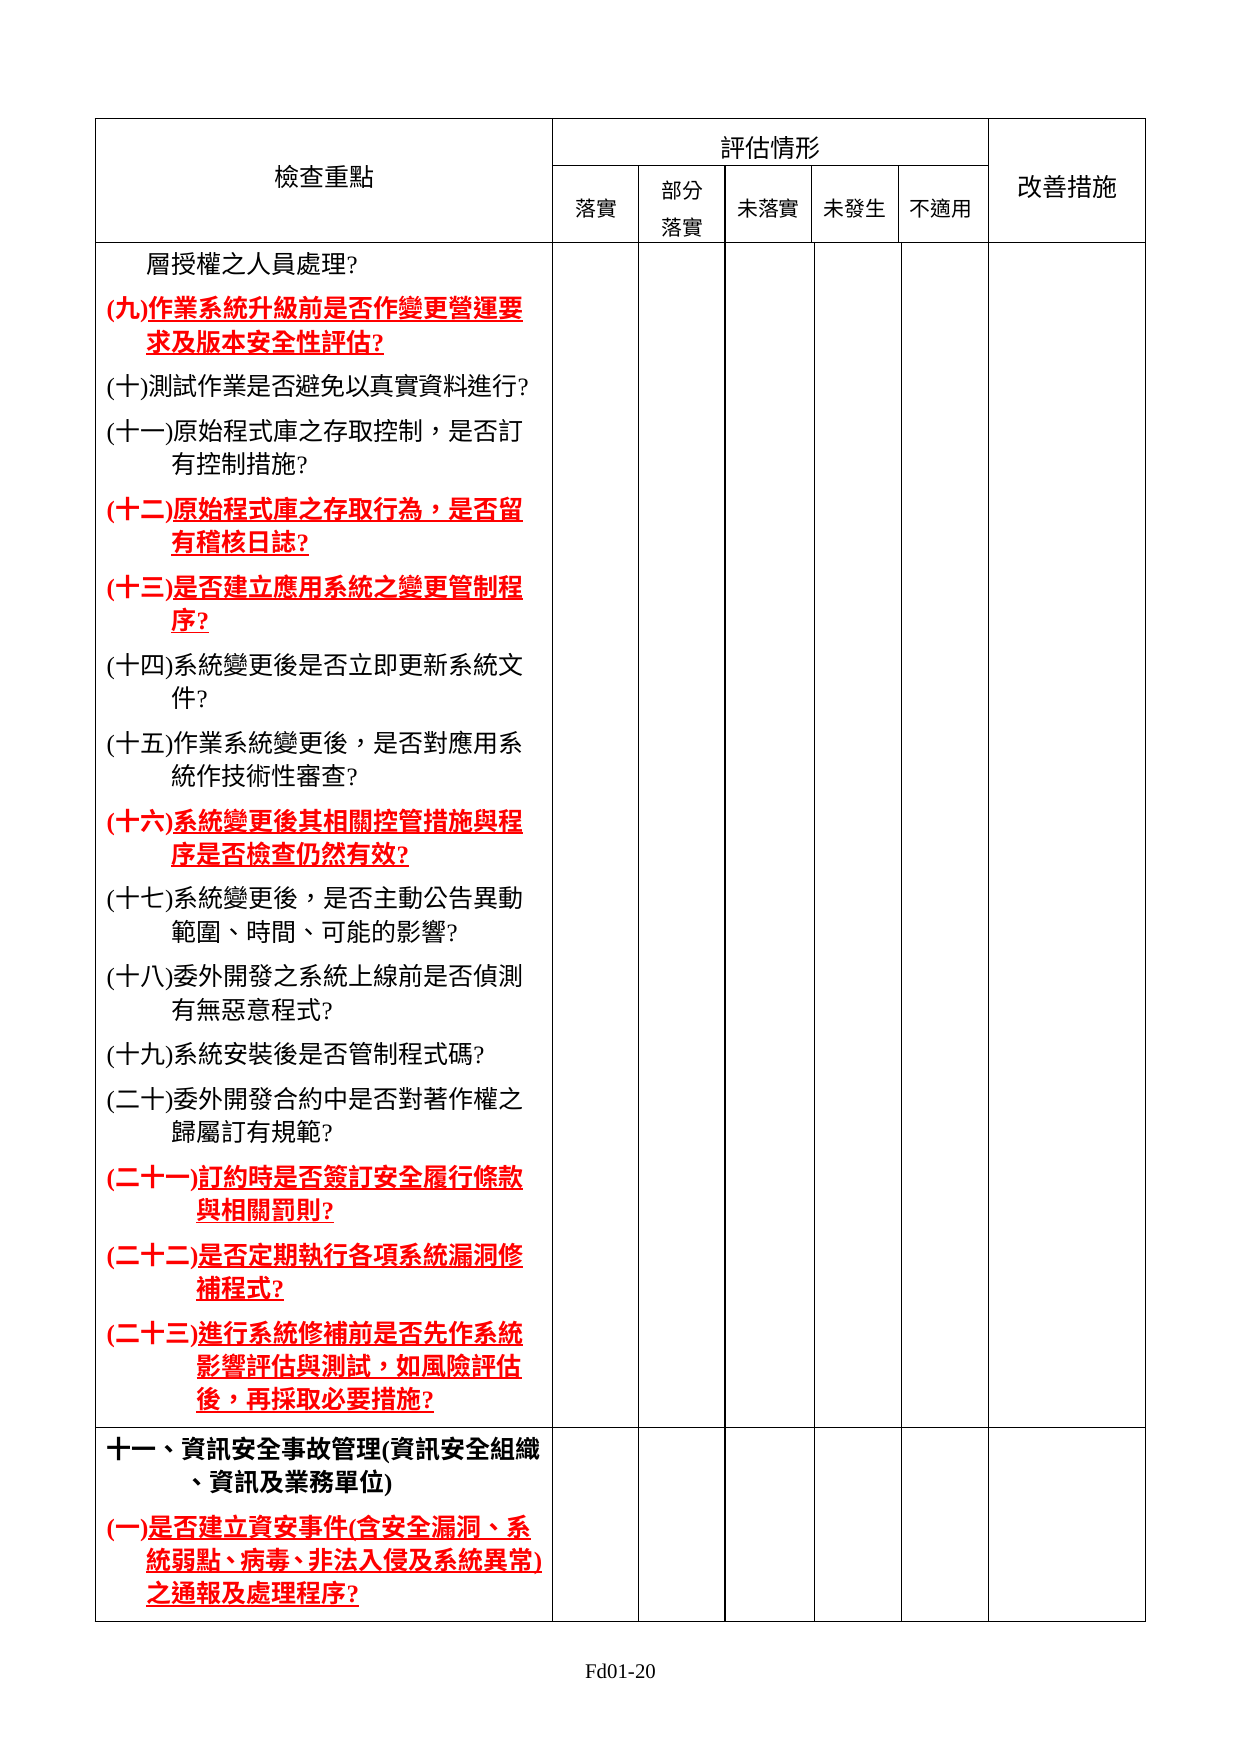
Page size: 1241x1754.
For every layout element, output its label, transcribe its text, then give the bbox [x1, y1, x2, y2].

table_cell [639, 243, 724, 1427]
table_cell [726, 1428, 814, 1621]
table_cell 未發生 [812, 166, 898, 242]
table_cell 十一、資訊安全事故管理(資訊安全組織、資訊及業務單位) (一)是否建立資安事件(含安全漏洞、系統弱點、病毒、非法入侵及系統異常)之通報及處理程序? [96, 1428, 552, 1621]
table_cell 落實 [553, 166, 638, 242]
table_header 檢查重點 [96, 119, 552, 242]
table_cell [815, 243, 901, 1427]
table_cell 部分 落實 [639, 166, 724, 242]
table_cell [989, 1428, 1145, 1621]
table_cell [989, 243, 1145, 1427]
table_cell [553, 243, 638, 1427]
table_cell [639, 1428, 724, 1621]
table_header 改善措施 [989, 119, 1145, 242]
table_header 評估情形 [553, 119, 988, 165]
table_cell [726, 243, 814, 1427]
table_cell [902, 1428, 988, 1621]
table_cell [815, 1428, 901, 1621]
table_cell 未落實 [726, 166, 811, 242]
table_cell [553, 1428, 638, 1621]
table_cell 層授權之人員處理? (九)作業系統升級前是否作變更營運要求及版本安全性評估? (十)測試作業是否避免以真實資料進行? (十一)原始程式庫之存取控制，是否訂有控制措施? (十二)原始程式庫之存取行為，是否留有稽核日誌? (十三)是否建立應用系統之變更管制程序? (十四)系統變更後是否立即更新系統文件? (十五)作業系統變更後，是否對應用系統作技術性審查? (十六)系統變更後其相關控管措施與程序是否檢查仍然有效? (十七)系統變更後，是否主動公告異動範圍、時間、可能的影響? (十八)委外開發之系統上線前是否偵測有無惡意程式? (十九)系統安裝後是否管制程式碼? (二十)委外開發合約中是否對著作權之歸屬訂有規範? (二十一)訂約時是否簽訂安全履行條款與相關罰則? (二十二)是否定期執行各項系統漏洞修補程式? (二十三)進行系統修補前是否先作系統影響評估與測試，如風險評估後，再採取必要措施? [96, 243, 552, 1427]
table_cell [902, 243, 988, 1427]
table_cell 不適用 [899, 166, 988, 242]
